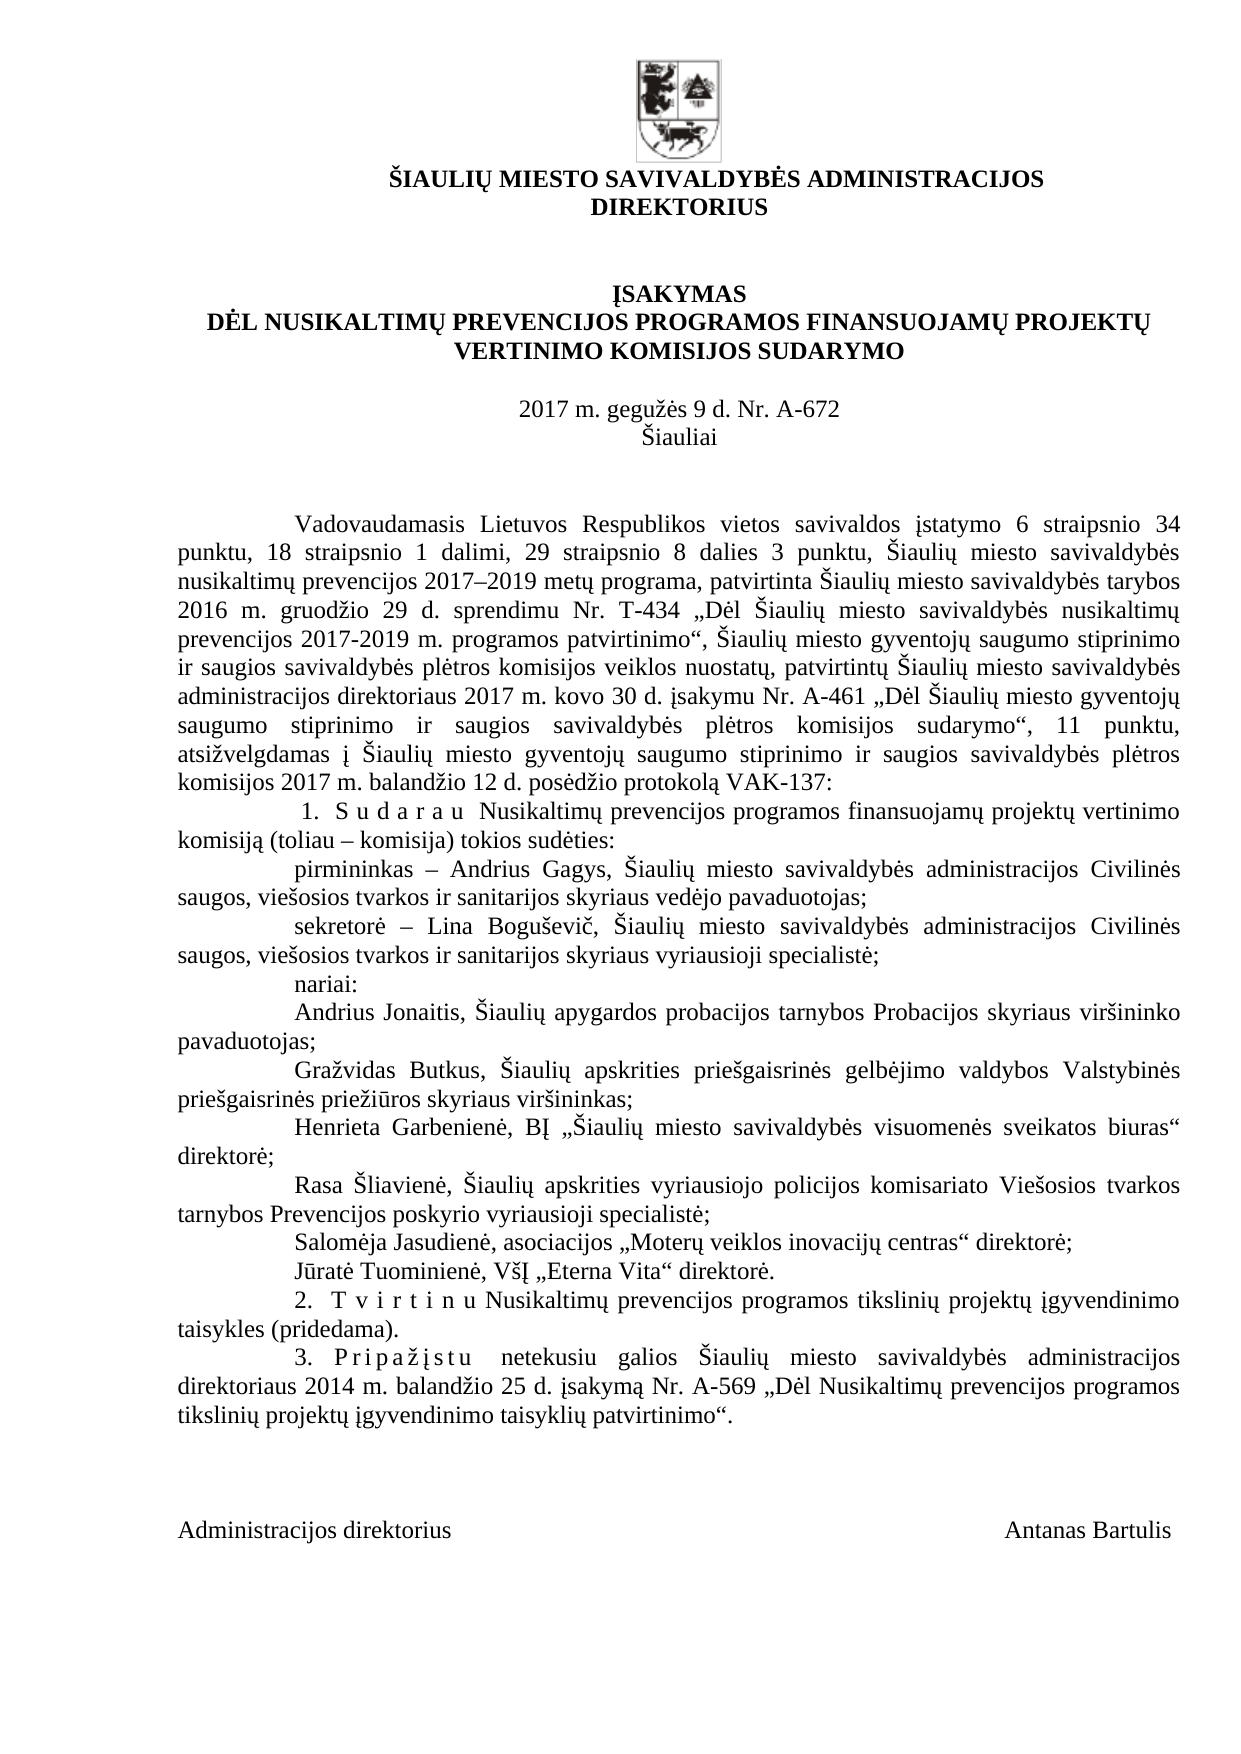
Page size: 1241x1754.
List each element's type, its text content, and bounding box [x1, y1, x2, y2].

text 2017 m. gegužės 9 d. Nr. A-672 [177, 394, 1181, 422]
text nariai: [177, 969, 1181, 997]
text Vadovaudamasis Lietuvos Respublikos vietos savivaldos įstatymo 6 straipsnio 34 punktu, 18 straipsnio 1 dalimi, 29 straipsnio 8 dalies 3 punktu, Šiaulių miesto savivaldybės nusikaltimų prevencijos 2017–2019 metų programa, patvirtinta Šiaulių miesto savivaldybės tarybos 2016 m. gruodžio 29 d. sprendimu Nr. T-434 „Dėl Šiaulių miesto savivaldybės nusikaltimų prevencijos 2017-2019 m. programos patvirtinimo“, Šiaulių miesto gyventojų saugumo stiprinimo ir saugios savivaldybės plėtros komisijos veiklos nuostatų, patvirtintų Šiaulių miesto savivaldybės administracijos direktoriaus 2017 m. kovo 30 d. įsakymu Nr. A-461 „Dėl Šiaulių miesto gyventojų saugumo stiprinimo ir saugios savivaldybės plėtros komisijos sudarymo“, 11 punktu, atsižvelgdamas į Šiaulių miesto gyventojų saugumo stiprinimo ir saugios savivaldybės plėtros komisijos 2017 m. balandžio 12 d. posėdžio protokolą VAK-137: [177, 509, 1181, 796]
text 1. S u d a r a u Nusikaltimų prevencijos programos finansuojamų projektų vertinimo komisiją (toliau – komisija) tokios sudėties: [177, 796, 1181, 854]
text Jūratė Tuominienė, VšĮ „Eterna Vita“ direktorė. [177, 1256, 1181, 1285]
text ŠIAULIŲ MIESTO SAVIVALDYBĖS ADMINISTRACIJOS [177, 164, 1181, 192]
text Salomėja Jasudienė, asociacijos „Moterų veiklos inovacijų centras“ direktorė; [177, 1227, 1181, 1256]
text DIREKTORIUS [177, 192, 1181, 221]
text Andrius Jonaitis, Šiaulių apygardos probacijos tarnybos Probacijos skyriaus viršininko pavaduotojas; [177, 997, 1181, 1055]
text Rasa Šliavienė, Šiaulių apskrities vyriausiojo policijos komisariato Viešosios tvarkos tarnybos Prevencijos poskyrio vyriausioji specialistė; [177, 1170, 1181, 1227]
text sekretorė – Lina Boguševič, Šiaulių miesto savivaldybės administracijos Civilinės saugos, viešosios tvarkos ir sanitarijos skyriaus vyriausioji specialistė; [177, 911, 1181, 969]
text 2. T v i r t i n u Nusikaltimų prevencijos programos tikslinių projektų įgyvendinimo taisykles (pridedama). [177, 1285, 1181, 1342]
text Henrieta Garbenienė, BĮ „Šiaulių miesto savivaldybės visuomenės sveikatos biuras“ direktorė; [177, 1112, 1181, 1170]
text Šiauliai [177, 422, 1181, 451]
text Gražvidas Butkus, Šiaulių apskrities priešgaisrinės gelbėjimo valdybos Valstybinės priešgaisrinės priežiūros skyriaus viršininkas; [177, 1055, 1181, 1112]
text pirmininkas – Andrius Gagys, Šiaulių miesto savivaldybės administracijos Civilinės saugos, viešosios tvarkos ir sanitarijos skyriaus vedėjo pavaduotojas; [177, 854, 1181, 911]
text 3. Pripažįstu netekusiu galios Šiaulių miesto savivaldybės administracijos direktoriaus 2014 m. balandžio 25 d. įsakymą Nr. A-569 „Dėl Nusikaltimų prevencijos programos tikslinių projektų įgyvendinimo taisyklių patvirtinimo“. [177, 1342, 1181, 1429]
text Administracijos direktorius Antanas Bartulis [177, 1515, 1181, 1544]
text ĮSAKYMAS [177, 279, 1181, 307]
text DĖL NUSIKALTIMŲ PREVENCIJOS PROGRAMOS FINANSUOJAMŲ PROJEKTŲ VERTINIMO KOMISIJOS SUDARYMO [177, 307, 1181, 365]
